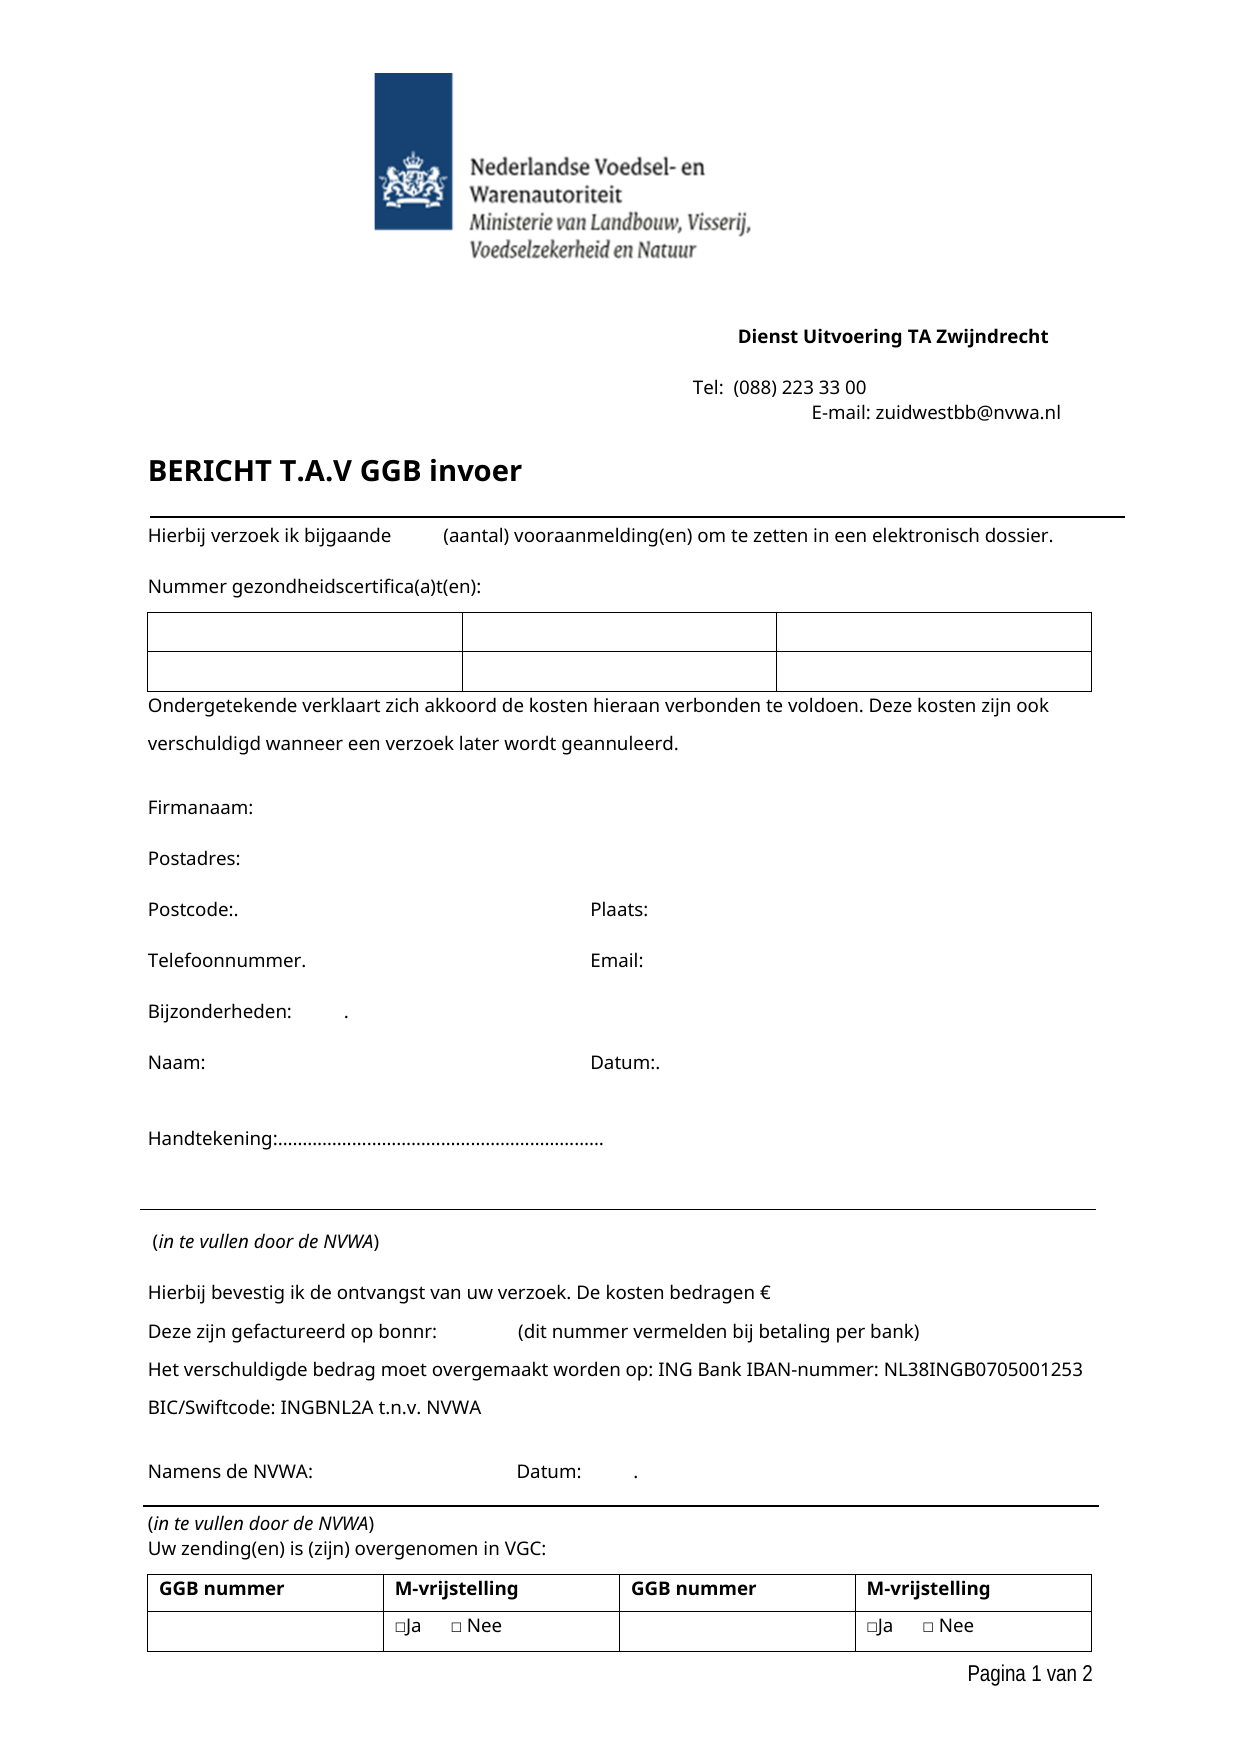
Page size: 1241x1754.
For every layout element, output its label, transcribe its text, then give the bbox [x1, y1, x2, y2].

text Telefoonnummer. Email: [148, 947, 1092, 973]
table_cell [620, 1612, 855, 1651]
text Postcode:. Plaats: [148, 896, 1092, 922]
table_cell [463, 652, 776, 691]
text Postadres: [148, 845, 1092, 871]
text Naam: Datum:. [148, 1049, 1092, 1075]
table_cell ☐Ja ☐ Nee [384, 1612, 619, 1651]
table_header M-vrijstelling [856, 1575, 1091, 1611]
table_header [777, 613, 1091, 651]
text Tel: (088) 223 33 00 [148, 374, 1092, 399]
table_header [463, 613, 776, 651]
text Dienst Uitvoering TA Zwijndrecht [148, 322, 1092, 348]
text Handtekening:………………………………………………………… [148, 1126, 1092, 1151]
text Nummer gezondheidscertifica(a)t(en): [148, 573, 1092, 599]
table_header [148, 613, 462, 651]
text Namens de NVWA: Datum: . [148, 1458, 1092, 1484]
table_header M-vrijstelling [384, 1575, 619, 1611]
text Het verschuldigde bedrag moet overgemaakt worden op: ING Bank IBAN-nummer: NL38INGB0705001253 BIC/Swiftcode: INGBNL2A t.n.v. NVWA [148, 1356, 1092, 1420]
text Uw zending(en) is (zijn) overgenomen in VGC: [148, 1536, 1092, 1561]
text (in te vullen door de NVWA) [148, 1510, 1092, 1536]
subtitle BERICHT T.A.V GGB invoer [148, 450, 1092, 490]
text E-mail: zuidwestbb@nvwa.nl [148, 399, 1092, 425]
text Hierbij verzoek ik bijgaande (aantal) vooraanmelding(en) om te zetten in een elektronisch dossier. [148, 522, 1092, 548]
text Bijzonderheden: . [148, 998, 1092, 1024]
table_header GGB nummer [148, 1575, 383, 1611]
table_header GGB nummer [620, 1575, 855, 1611]
table_cell [777, 652, 1091, 691]
text Hierbij bevestig ik de ontvangst van uw verzoek. De kosten bedragen € [148, 1280, 1092, 1305]
text Firmanaam: [148, 794, 1092, 819]
table_cell ☐Ja ☐ Nee [856, 1612, 1091, 1651]
text (in te vullen door de NVWA) [148, 1229, 1092, 1254]
text Deze zijn gefactureerd op bonnr: (dit nummer vermelden bij betaling per bank) [148, 1318, 1092, 1343]
table_cell [148, 652, 462, 691]
text Ondergetekende verklaart zich akkoord de kosten hieraan verbonden te voldoen. Deze kosten zijn ook verschuldigd wanneer een verzoek later wordt geannuleerd. [148, 692, 1092, 756]
table_cell [148, 1612, 383, 1651]
